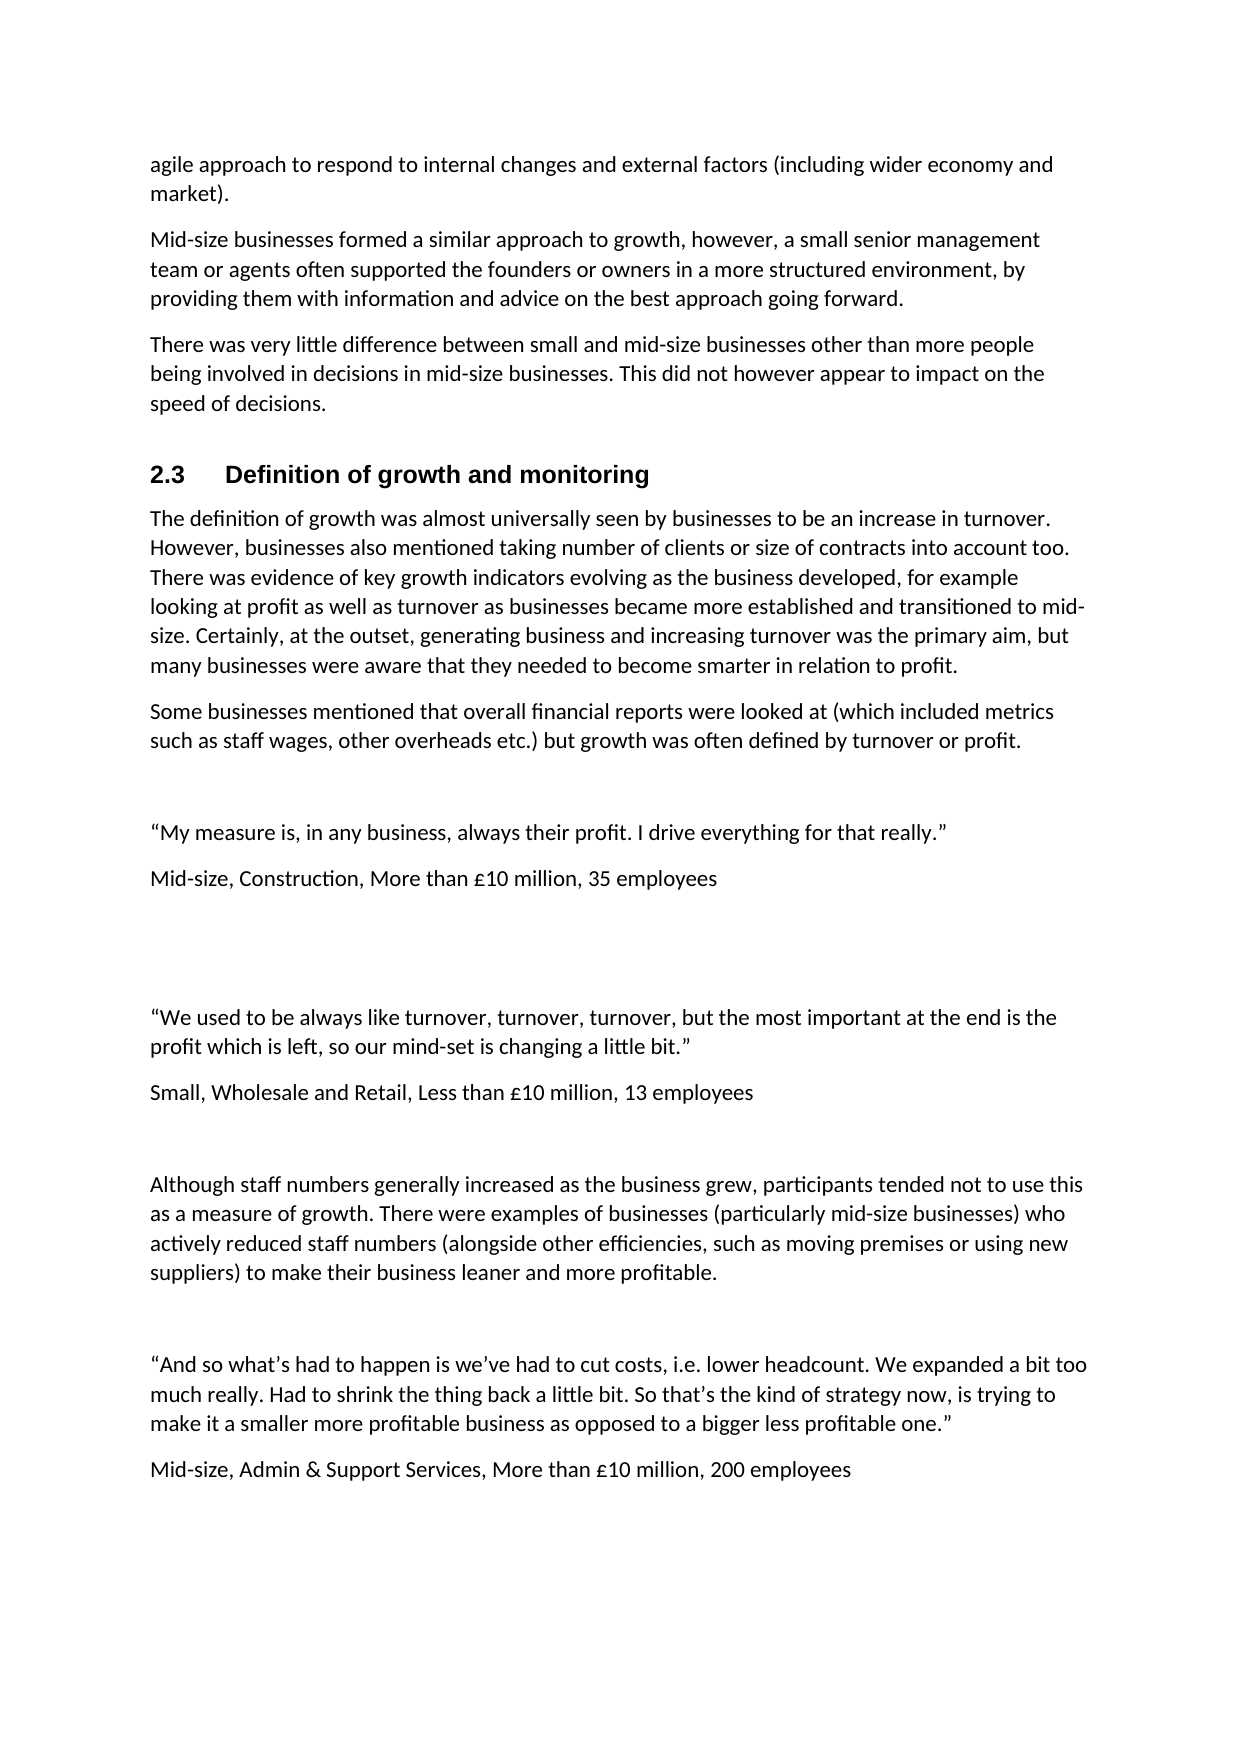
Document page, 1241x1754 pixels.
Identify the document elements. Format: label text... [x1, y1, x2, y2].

text Although staff numbers generally increased as the business grew, participants tended not to use this as a measure of growth. There were examples of businesses (particularly mid-size businesses) who actively reduced staff numbers (alongside other efficiencies, such as moving premises or using new suppliers) to make their business leaner and more profitable. [150, 1170, 1090, 1286]
text Small, Wholesale and Retail, Less than £10 million, 13 employees [150, 1078, 1090, 1106]
text Mid-size, Admin & Support Services, More than £10 million, 200 employees [150, 1455, 1090, 1483]
text “And so what’s had to happen is we’ve had to cut costs, i.e. lower headcount. We expanded a bit too much really. Had to shrink the thing back a little bit. So that’s the kind of strategy now, is trying to make it a smaller more profitable business as opposed to a bigger less profitable one.” [150, 1350, 1090, 1437]
text agile approach to respond to internal changes and external factors (including wider economy and market). [150, 150, 1090, 207]
text There was very little difference between small and mid-size businesses other than more people being involved in decisions in mid-size businesses. This did not however appear to impact on the speed of decisions. [150, 330, 1090, 417]
text “We used to be always like turnover, turnover, turnover, but the most important at the end is the profit which is left, so our mind-set is changing a little bit.” [150, 1003, 1090, 1060]
text Some businesses mentioned that overall financial reports were looked at (which included metrics such as staff wages, other overheads etc.) but growth was often defined by turnover or profit. [150, 697, 1090, 754]
text Mid-size, Construction, More than £10 million, 35 employees [150, 864, 1090, 892]
text The definition of growth was almost universally seen by businesses to be an increase in turnover. However, businesses also mentioned taking number of clients or size of contracts into account too. There was evidence of key growth indicators evolving as the business developed, for example looking at profit as well as turnover as businesses became more established and transitioned to mid-size. Certainly, at the outset, generating business and increasing turnover was the primary aim, but many businesses were aware that they needed to become smarter in relation to profit. [150, 504, 1090, 679]
text Mid-size businesses formed a similar approach to growth, however, a small senior management team or agents often supported the founders or owners in a more structured environment, by providing them with information and advice on the best approach going forward. [150, 225, 1090, 312]
text “My measure is, in any business, always their profit. I drive everything for that really.” [150, 818, 1090, 846]
subtitle 2.3 Definition of growth and monitoring [150, 460, 1090, 489]
